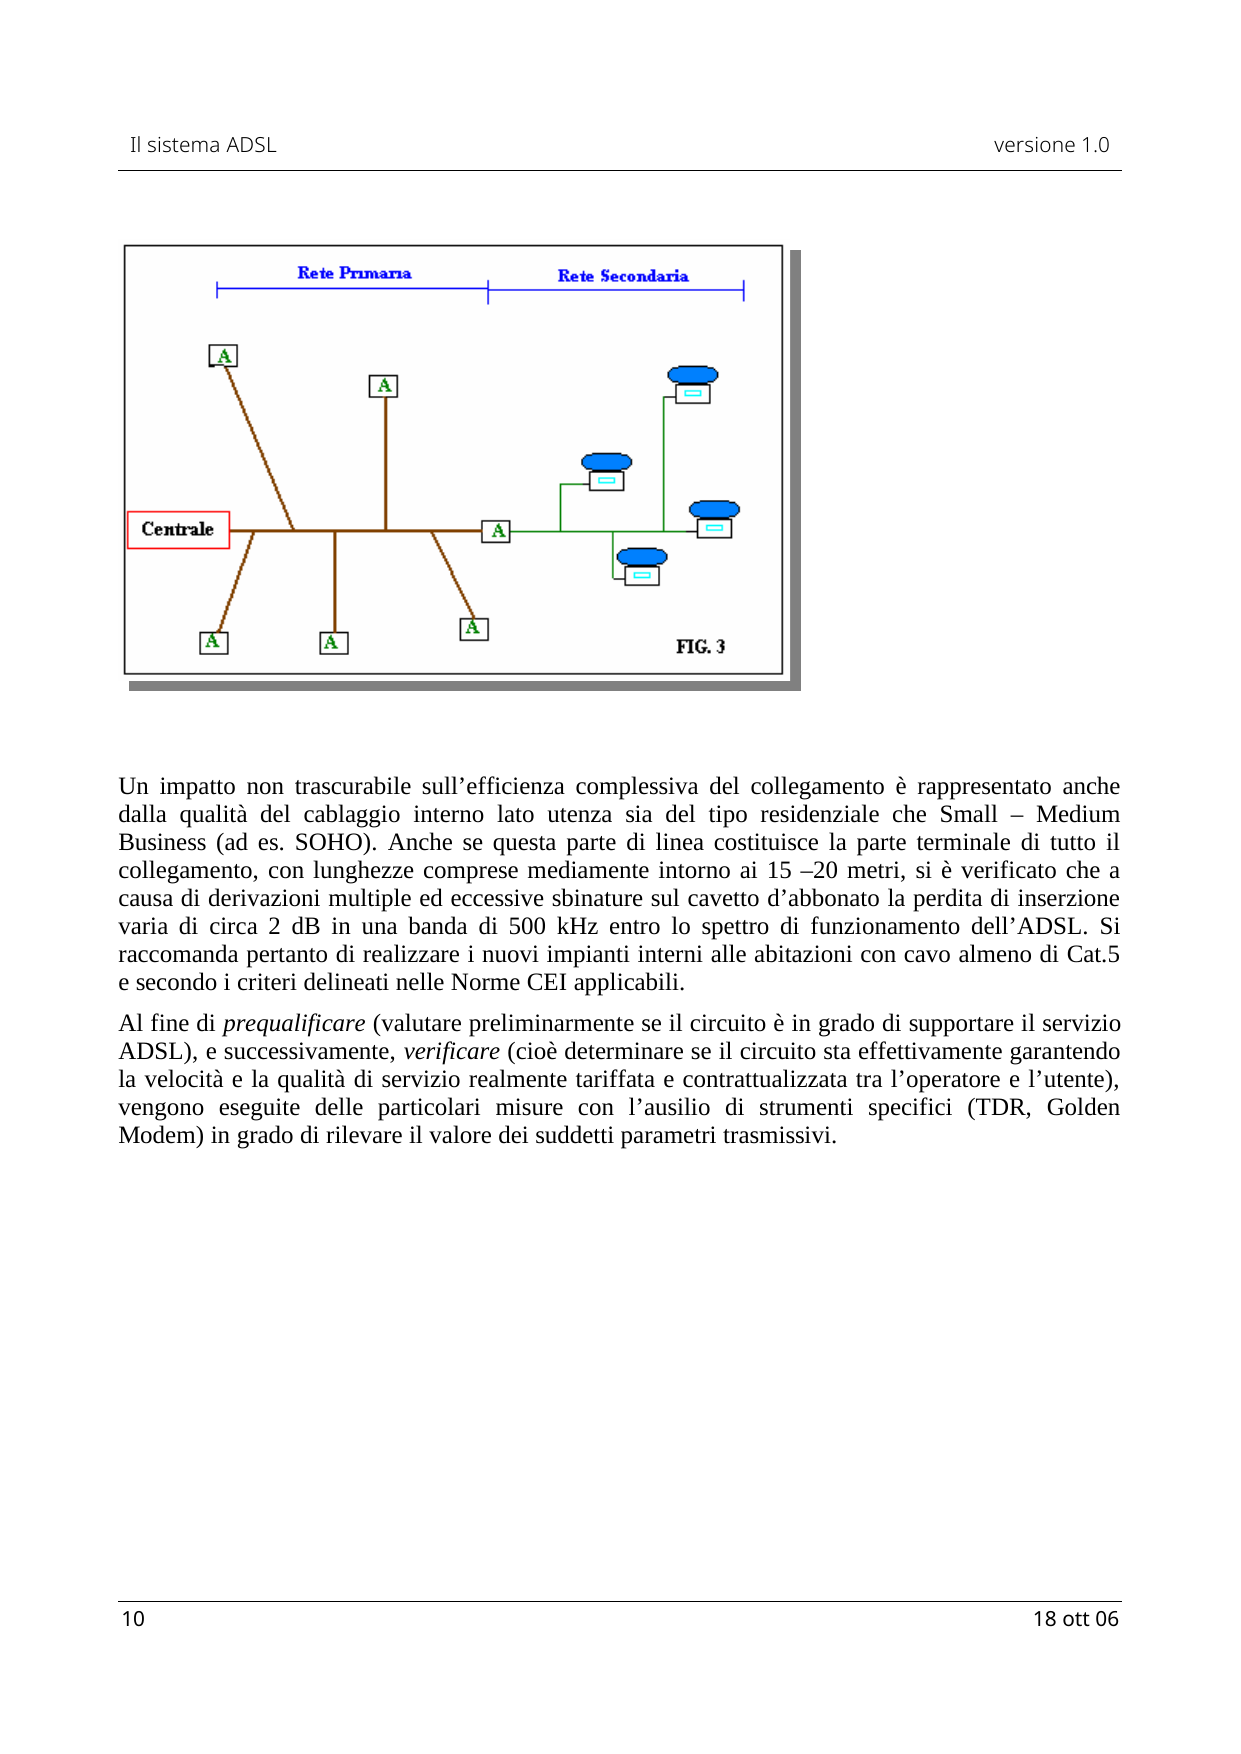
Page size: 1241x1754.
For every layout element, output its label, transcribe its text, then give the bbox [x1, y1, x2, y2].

table_header [118, 200, 213, 205]
text Un impatto non trascurabile sull’efficienza complessiva del collegamento è rappresentato anche dalla qualità del cablaggio interno lato utenza sia del tipo residenziale che Small – Medium Business (ad es. SOHO). Anche se questa parte di linea costituisce la parte terminale di tutto il collegamento, con lunghezze comprese mediamente intorno ai 15 –20 metri, si è verificato che a causa di derivazioni multiple ed eccessive sbinature sul cavetto d’abbonato la perdita di inserzione varia di circa 2 dB in una banda di 500 kHz entro lo spettro di funzionamento dell’ADSL. Si raccomanda pertanto di realizzare i nuovi impianti interni alle abitazioni con cavo almeno di Cat.5 e secondo i criteri delineati nelle Norme CEI applicabili. [118, 772, 1122, 996]
table_cell [118, 205, 213, 239]
table_header [214, 200, 909, 205]
table_cell [214, 205, 909, 239]
text Al fine di prequalificare (valutare preliminarmente se il circuito è in grado di supportare il servizio ADSL), e successivamente, verificare (cioè determinare se il circuito sta effettivamente garantendo la velocità e la qualità di servizio realmente tariffata e contrattualizzata tra l’operatore e l’utente), vengono eseguite delle particolari misure con l’ausilio di strumenti specifici (TDR, Golden Modem) in grado di rilevare il valore dei suddetti parametri trasmissivi. [118, 1008, 1122, 1149]
